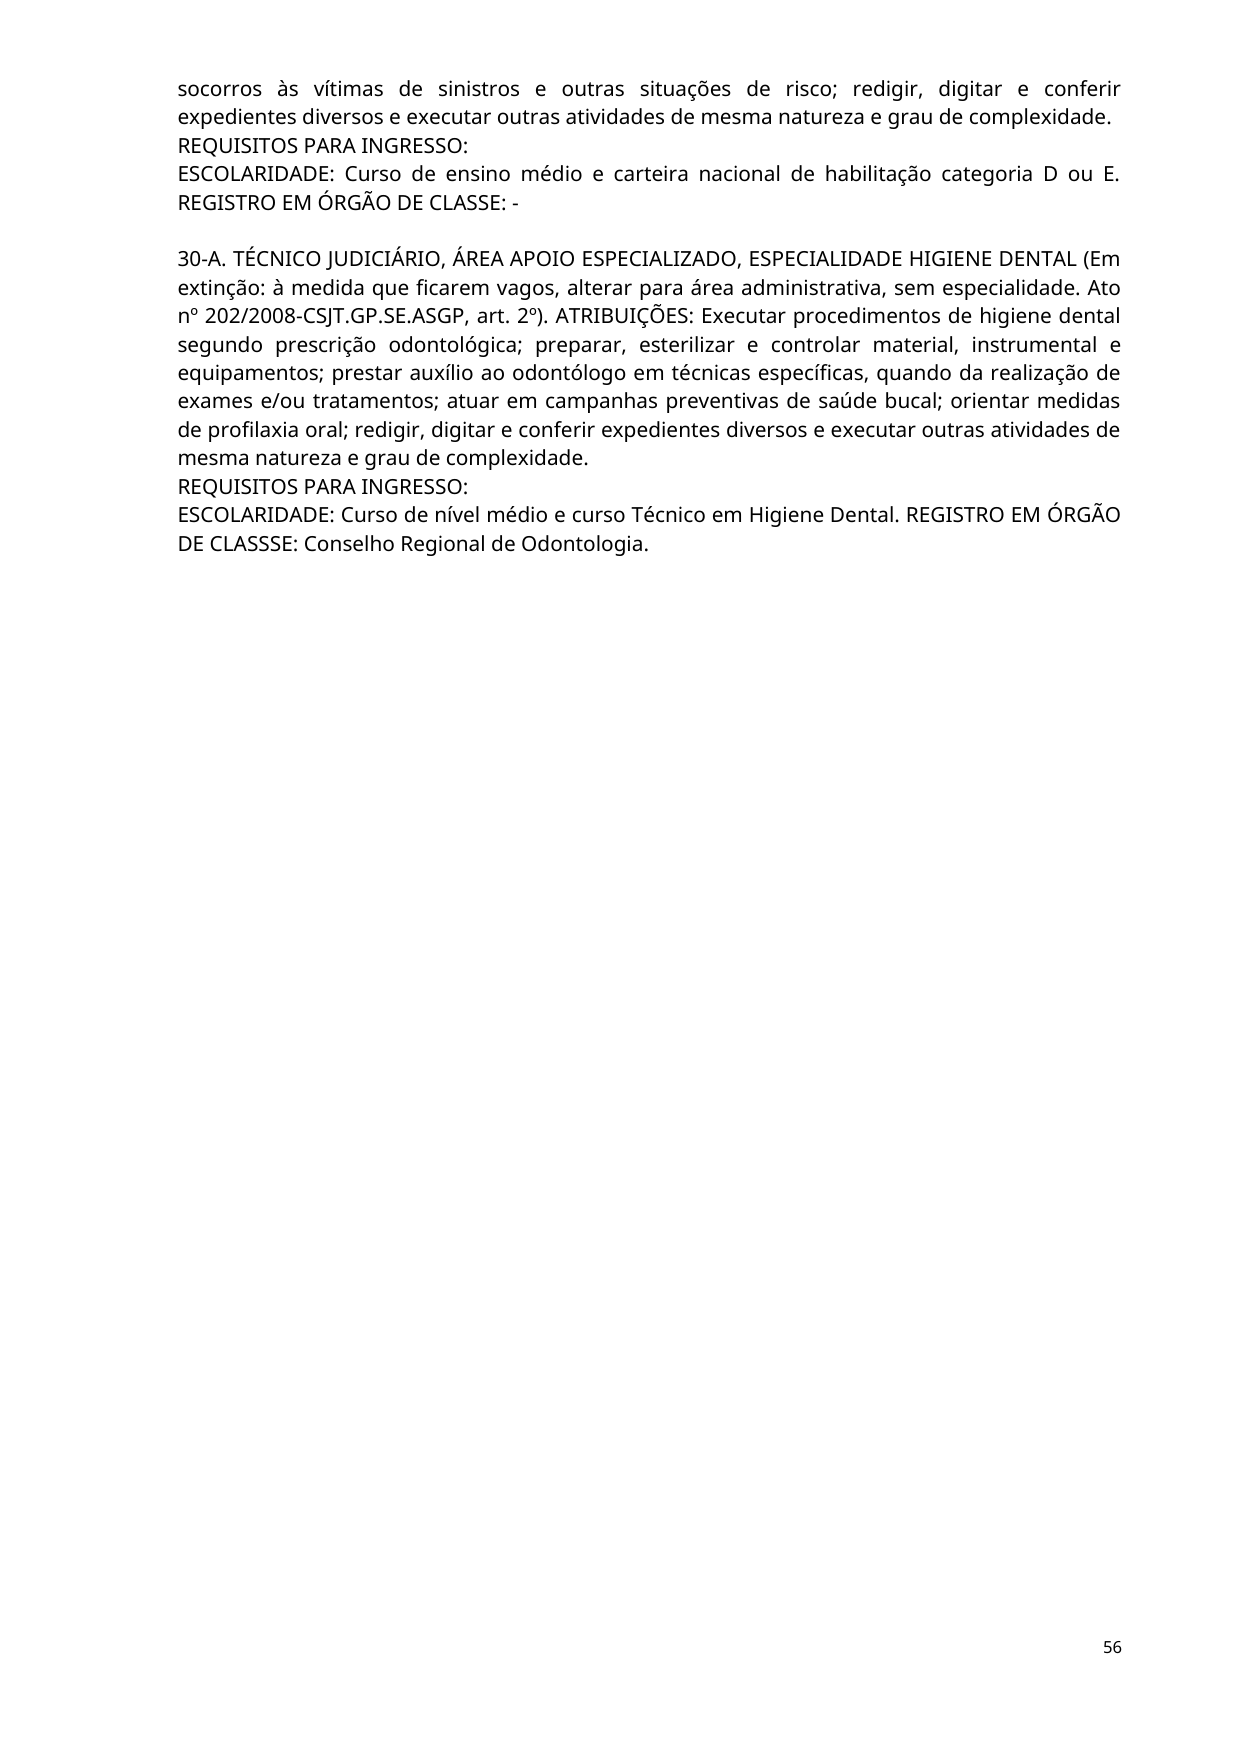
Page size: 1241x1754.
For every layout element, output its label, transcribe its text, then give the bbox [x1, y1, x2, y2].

text ESCOLARIDADE: Curso de ensino médio e carteira nacional de habilitação categoria D ou E. REGISTRO EM ÓRGÃO DE CLASSE: - [177, 159, 1122, 216]
text socorros às vítimas de sinistros e outras situações de risco; redigir, digitar e conferir expedientes diversos e executar outras atividades de mesma natureza e grau de complexidade. [177, 74, 1122, 131]
text ESCOLARIDADE: Curso de nível médio e curso Técnico em Higiene Dental. REGISTRO EM ÓRGÃO DE CLASSSE: Conselho Regional de Odontologia. [177, 500, 1122, 557]
text REQUISITOS PARA INGRESSO: [177, 131, 1122, 159]
text 30-A. TÉCNICO JUDICIÁRIO, ÁREA APOIO ESPECIALIZADO, ESPECIALIDADE HIGIENE DENTAL (Em extinção: à medida que ficarem vagos, alterar para área administrativa, sem especialidade. Ato nº 202/2008-CSJT.GP.SE.ASGP, art. 2º). ATRIBUIÇÕES: Executar procedimentos de higiene dental segundo prescrição odontológica; preparar, esterilizar e controlar material, instrumental e equipamentos; prestar auxílio ao odontólogo em técnicas específicas, quando da realização de exames e/ou tratamentos; atuar em campanhas preventivas de saúde bucal; orientar medidas de profilaxia oral; redigir, digitar e conferir expedientes diversos e executar outras atividades de mesma natureza e grau de complexidade. [177, 244, 1122, 472]
text REQUISITOS PARA INGRESSO: [177, 472, 1122, 500]
